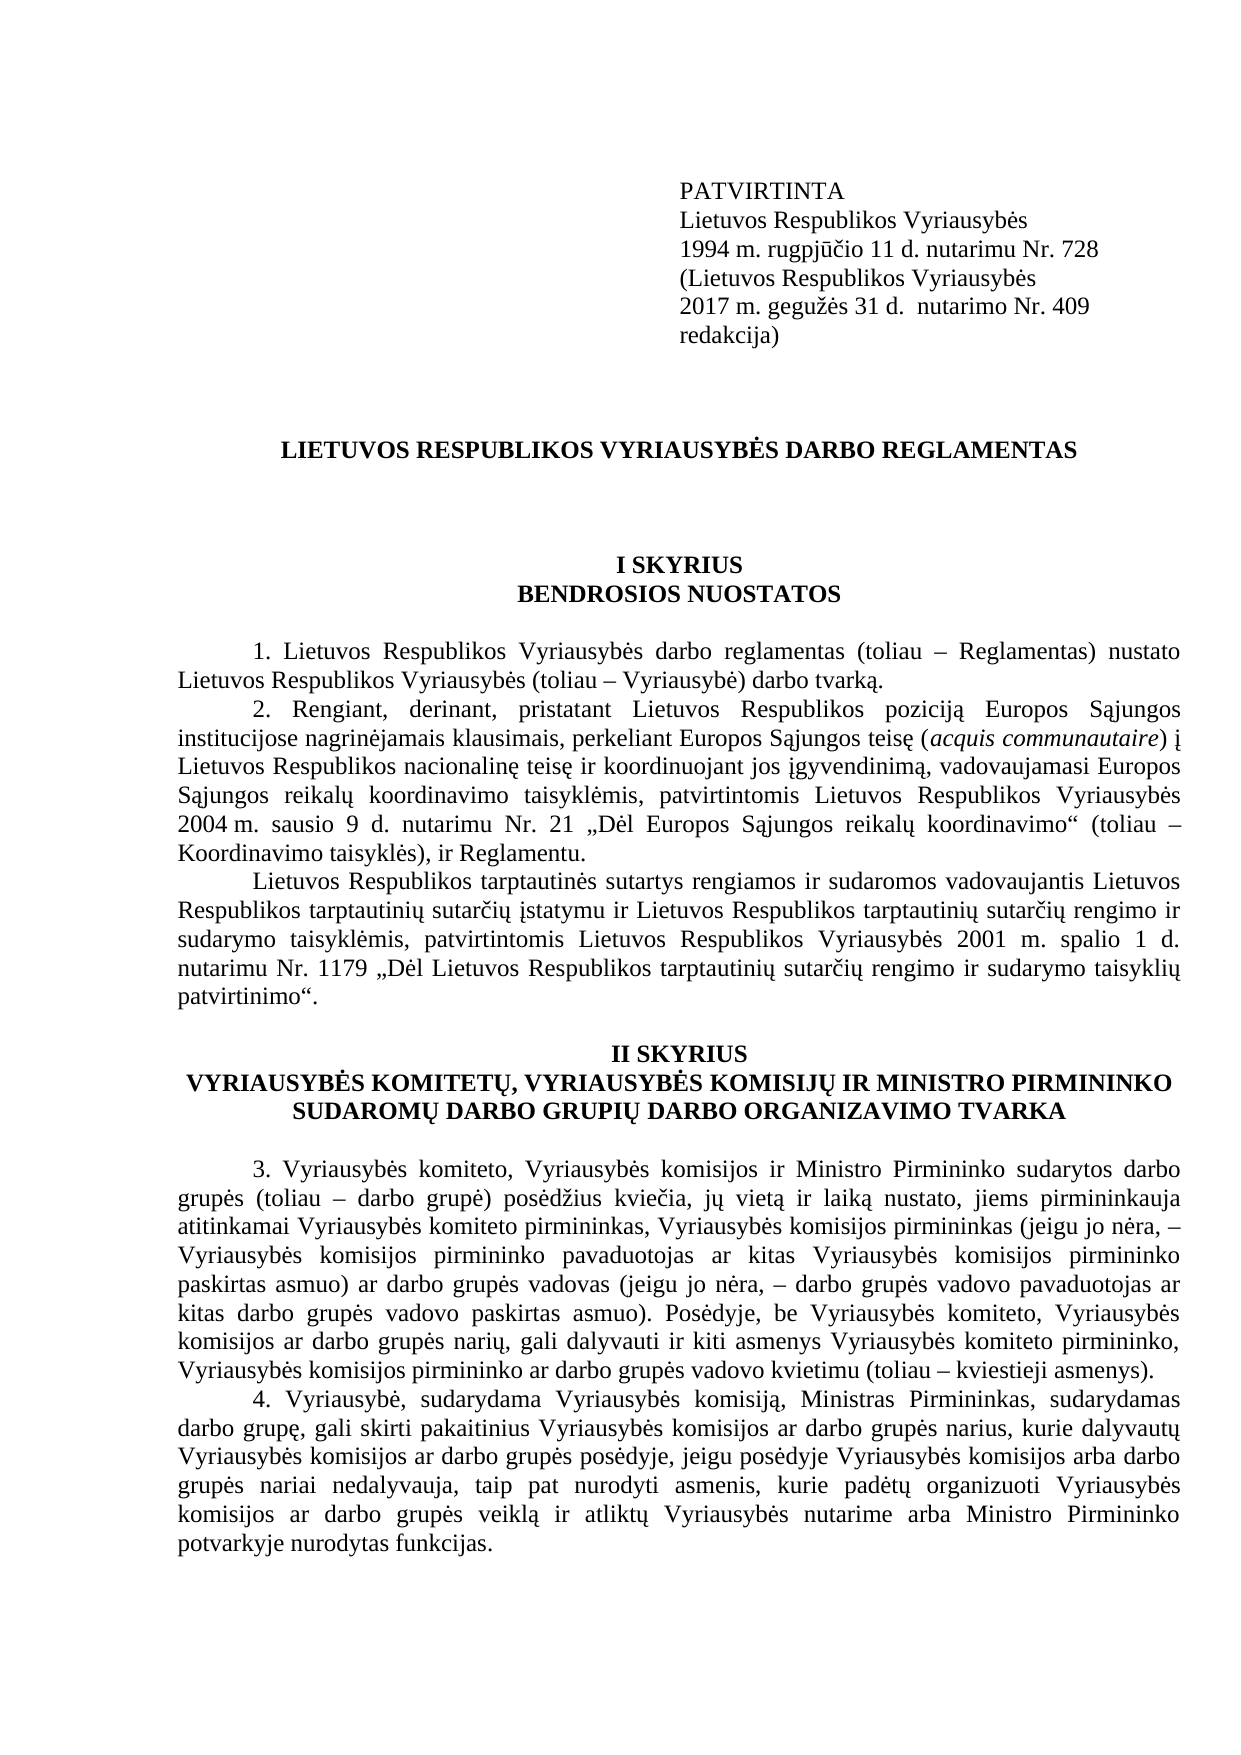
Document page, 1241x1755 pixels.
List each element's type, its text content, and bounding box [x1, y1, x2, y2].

text Lietuvos Respublikos tarptautinės sutartys rengiamos ir sudaromos vadovaujantis Lietuvos Respublikos tarptautinių sutarčių įstatymu ir Lietuvos Respublikos tarptautinių sutarčių rengimo ir sudarymo taisyklėmis, patvirtintomis Lietuvos Respublikos Vyriausybės 2001 m. spalio 1 d. nutarimu Nr. 1179 „Dėl Lietuvos Respublikos tarptautinių sutarčių rengimo ir sudarymo taisyklių patvirtinimo“. [177, 866, 1181, 1010]
text 2. Rengiant, derinant, pristatant Lietuvos Respublikos poziciją Europos Sąjungos institucijose nagrinėjamais klausimais, perkeliant Europos Sąjungos teisę (acquis communautaire) į Lietuvos Respublikos nacionalinę teisę ir koordinuojant jos įgyvendinimą, vadovaujamasi Europos Sąjungos reikalų koordinavimo taisyklėmis, patvirtintomis Lietuvos Respublikos Vyriausybės 2004 m. sausio 9 d. nutarimu Nr. 21 „Dėl Europos Sąjungos reikalų koordinavimo“ (toliau – Koordinavimo taisyklės), ir Reglamentu. [177, 694, 1181, 866]
text 3. Vyriausybės komiteto, Vyriausybės komisijos ir Ministro Pirmininko sudarytos darbo grupės (toliau – darbo grupė) posėdžius kviečia, jų vietą ir laiką nustato, jiems pirmininkauja atitinkamai Vyriausybės komiteto pirmininkas, Vyriausybės komisijos pirmininkas (jeigu jo nėra, – Vyriausybės komisijos pirmininko pavaduotojas ar kitas Vyriausybės komisijos pirmininko paskirtas asmuo) ar darbo grupės vadovas (jeigu jo nėra, – darbo grupės vadovo pavaduotojas ar kitas darbo grupės vadovo paskirtas asmuo). Posėdyje, be Vyriausybės komiteto, Vyriausybės komisijos ar darbo grupės narių, gali dalyvauti ir kiti asmenys Vyriausybės komiteto pirmininko, Vyriausybės komisijos pirmininko ar darbo grupės vadovo kvietimu (toliau – kviestieji asmenys). [177, 1154, 1181, 1384]
text VYRIAUSYBĖS KOMITETŲ, VYRIAUSYBĖS KOMISIJŲ IR MINISTRO PIRMININKO SUDAROMŲ DARBO GRUPIŲ DARBO ORGANIZAVIMO TVARKA [177, 1068, 1181, 1125]
text I SKYRIUS [177, 550, 1181, 579]
text 1. Lietuvos Respublikos Vyriausybės darbo reglamentas (toliau – Reglamentas) nustato Lietuvos Respublikos Vyriausybės (toliau – Vyriausybė) darbo tvarką. [177, 636, 1181, 694]
text LIETUVOS RESPUBLIKOS VYRIAUSYBĖS DARBO REGLAMENTAS [177, 435, 1181, 464]
text II SKYRIUS [177, 1039, 1181, 1068]
text BENDROSIOS NUOSTATOS [177, 579, 1181, 608]
text PATVIRTINTA Lietuvos Respublikos Vyriausybės 1994 m. rugpjūčio 11 d. nutarimu Nr. 728 (Lietuvos Respublikos Vyriausybės 2017 m. gegužės 31 d. nutarimo Nr. 409 redakcija) [679, 176, 1181, 349]
text 4. Vyriausybė, sudarydama Vyriausybės komisiją, Ministras Pirmininkas, sudarydamas darbo grupę, gali skirti pakaitinius Vyriausybės komisijos ar darbo grupės narius, kurie dalyvautų Vyriausybės komisijos ar darbo grupės posėdyje, jeigu posėdyje Vyriausybės komisijos arba darbo grupės nariai nedalyvauja, taip pat nurodyti asmenis, kurie padėtų organizuoti Vyriausybės komisijos ar darbo grupės veiklą ir atliktų Vyriausybės nutarime arba Ministro Pirmininko potvarkyje nurodytas funkcijas. [177, 1384, 1181, 1556]
